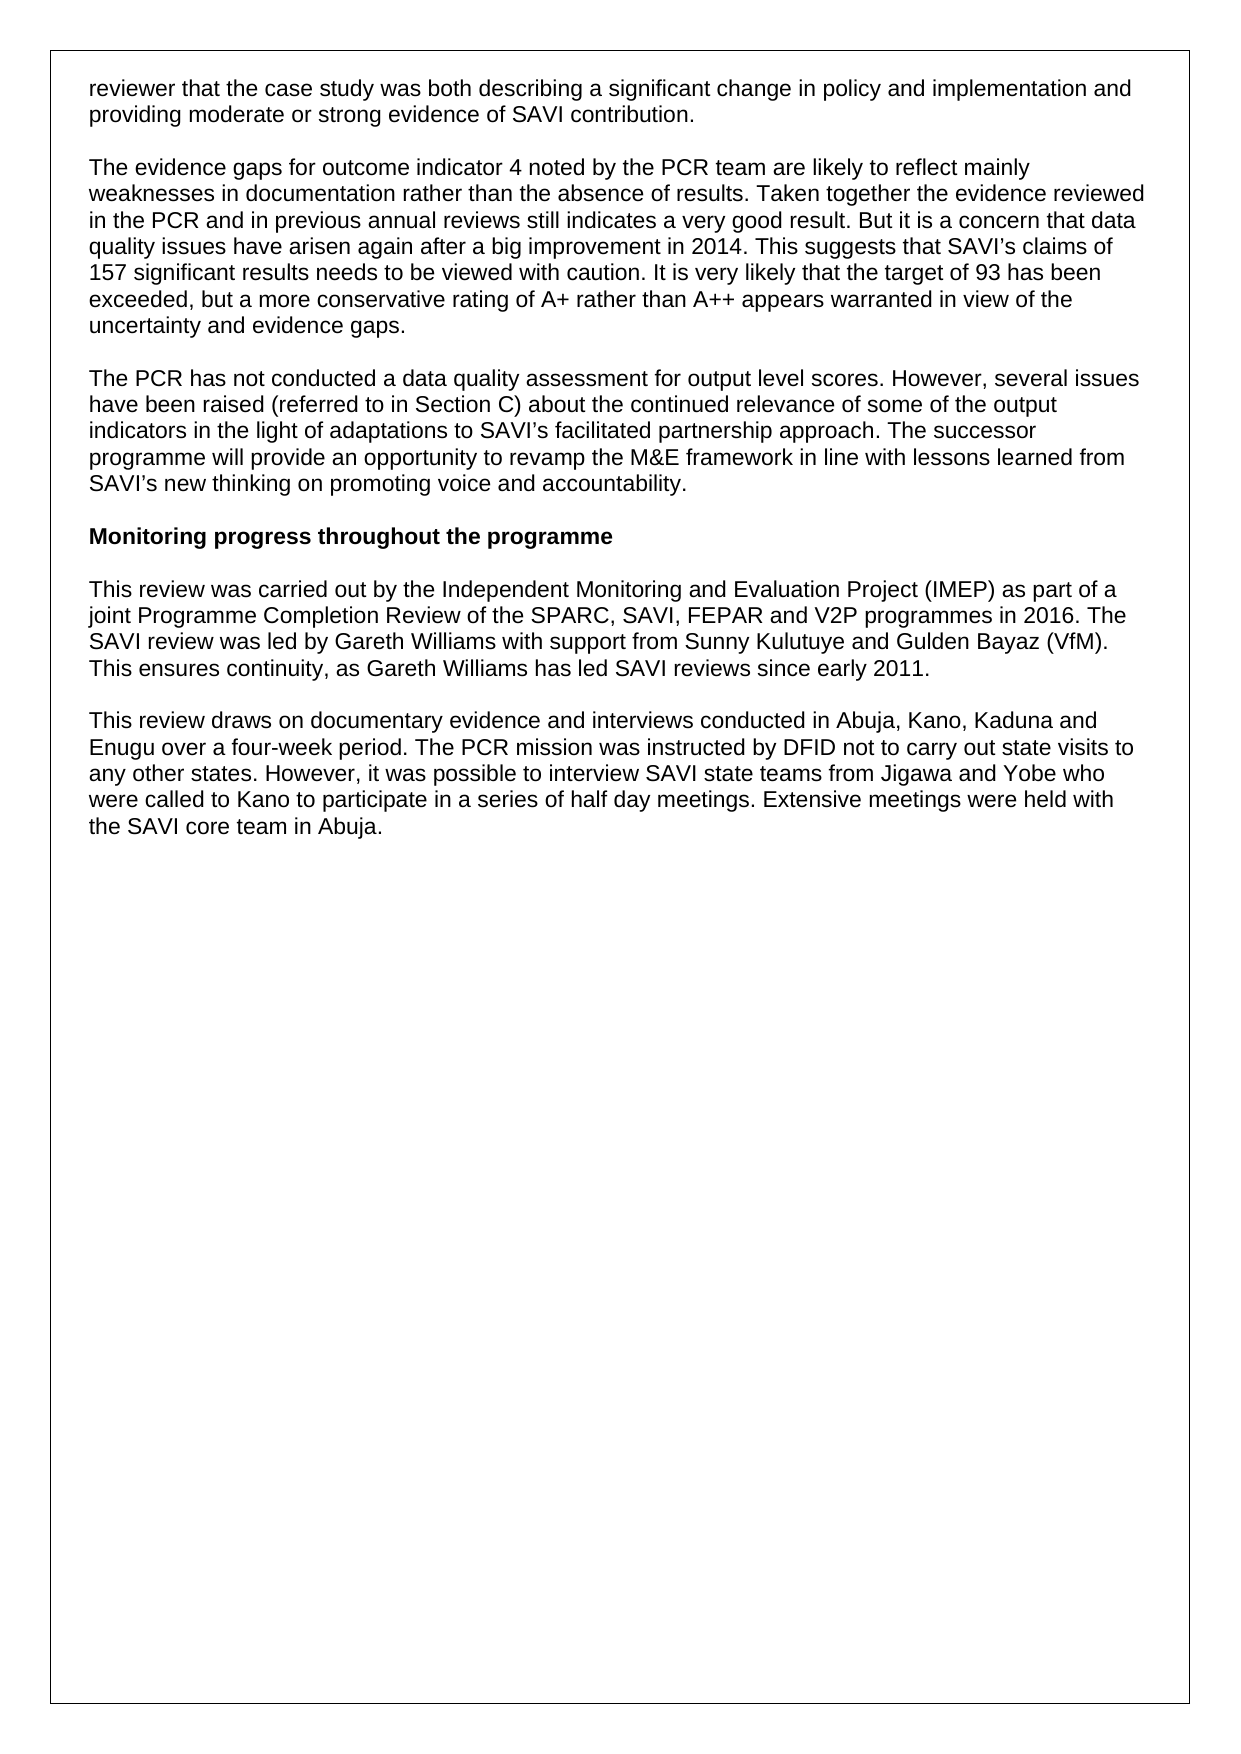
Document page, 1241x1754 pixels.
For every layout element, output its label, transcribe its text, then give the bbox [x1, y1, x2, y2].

text The evidence gaps for outcome indicator 4 noted by the PCR team are likely to reflect mainly weaknesses in documentation rather than the absence of results. Taken together the evidence reviewed in the PCR and in previous annual reviews still indicates a very good result. But it is a concern that data quality issues have arisen again after a big improvement in 2014. This suggests that SAVI’s claims of 157 significant results needs to be viewed with caution. It is very likely that the target of 93 has been exceeded, but a more conservative rating of A+ rather than A++ appears warranted in view of the uncertainty and evidence gaps. [89, 154, 1152, 338]
text The PCR has not conducted a data quality assessment for output level scores. However, several issues have been raised (referred to in Section C) about the continued relevance of some of the output indicators in the light of adaptations to SAVI’s facilitated partnership approach. The successor programme will provide an opportunity to revamp the M&E framework in line with lessons learned from SAVI’s new thinking on promoting voice and accountability. [89, 365, 1152, 497]
text This review was carried out by the Independent Monitoring and Evaluation Project (IMEP) as part of a joint Programme Completion Review of the SPARC, SAVI, FEPAR and V2P programmes in 2016. The SAVI review was led by Gareth Williams with support from Sunny Kulutuye and Gulden Bayaz (VfM). This ensures continuity, as Gareth Williams has led SAVI reviews since early 2011. [89, 576, 1152, 681]
text This review draws on documentary evidence and interviews conducted in Abuja, Kano, Kaduna and Enugu over a four-week period. The PCR mission was instructed by DFID not to carry out state visits to any other states. However, it was possible to interview SAVI state teams from Jigawa and Yobe who were called to Kano to participate in a series of half day meetings. Extensive meetings were held with the SAVI core team in Abuja. [89, 707, 1152, 839]
text Monitoring progress throughout the programme [89, 523, 1152, 549]
text reviewer that the case study was both describing a significant change in policy and implementation and providing moderate or strong evidence of SAVI contribution. [89, 75, 1152, 128]
